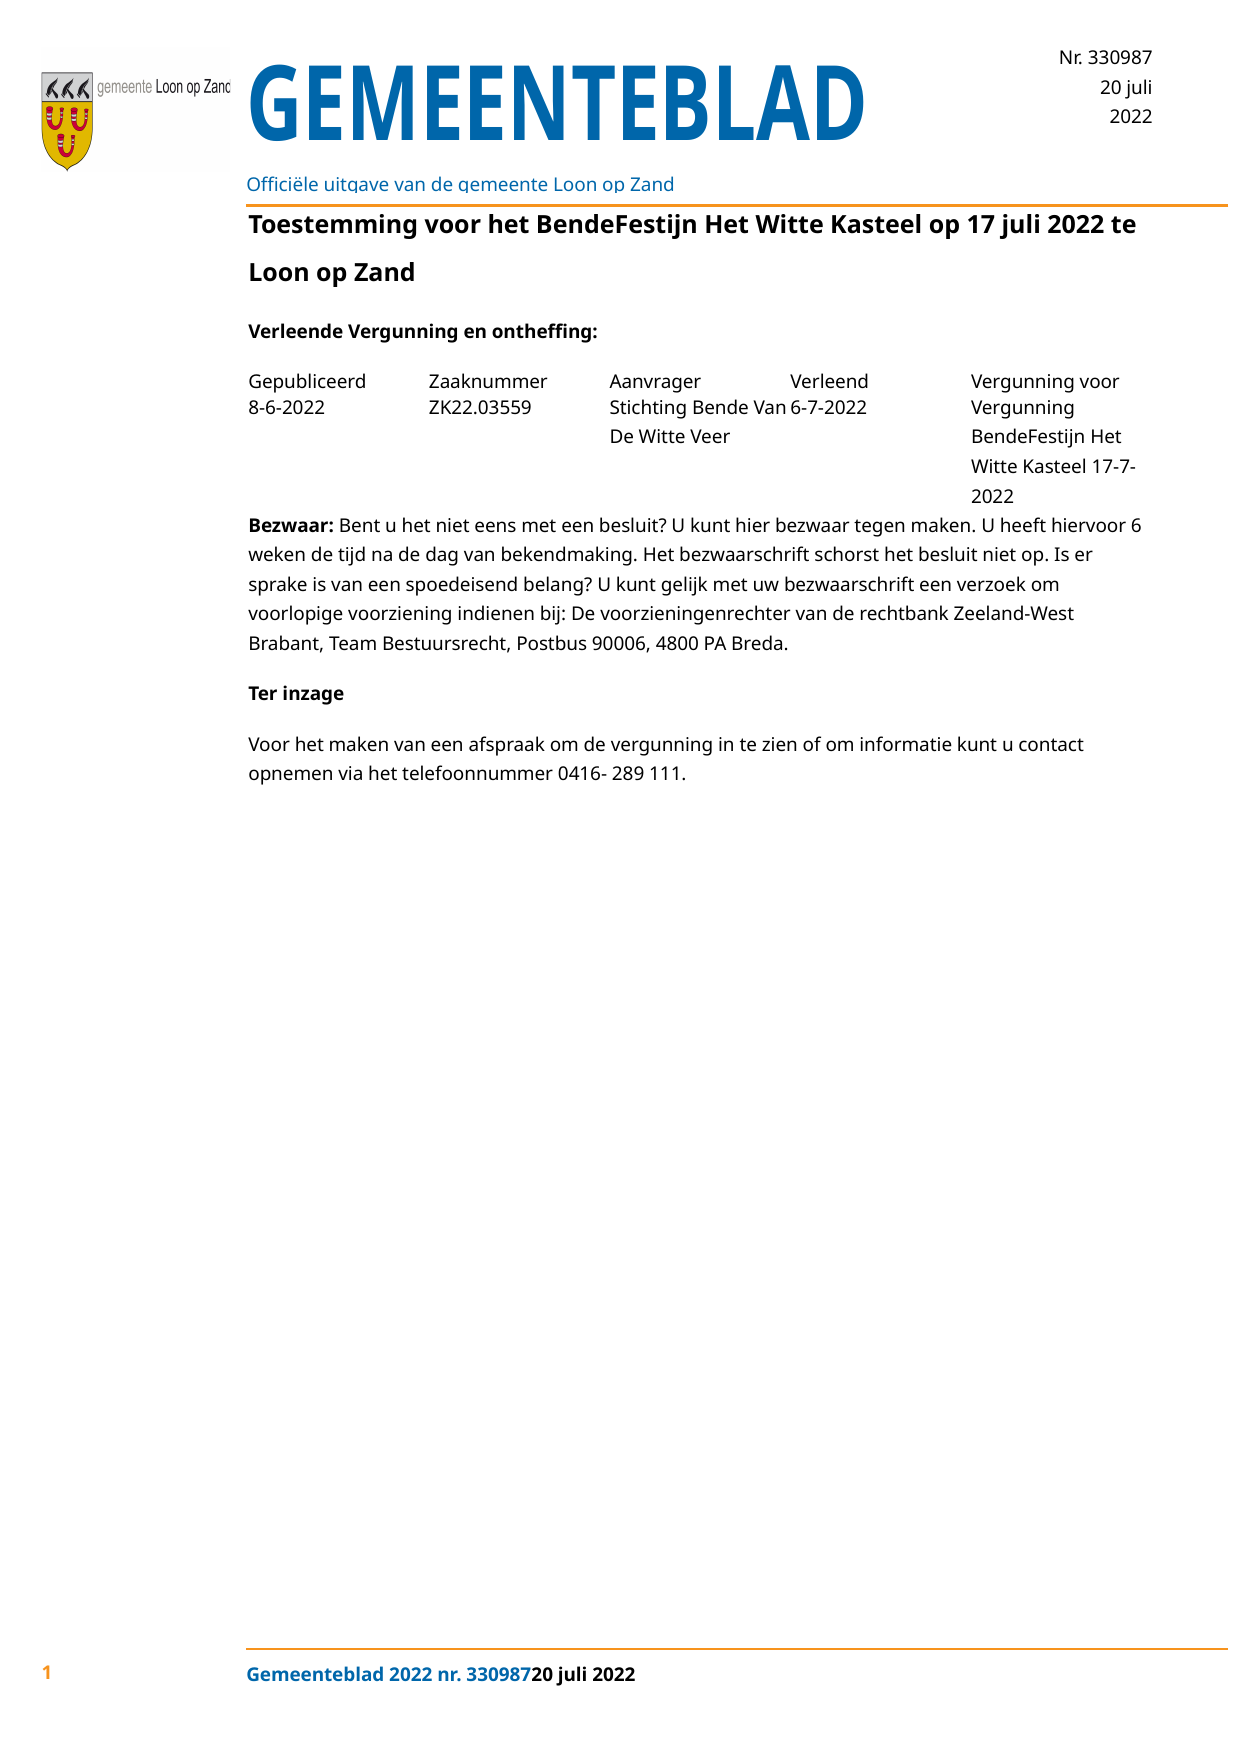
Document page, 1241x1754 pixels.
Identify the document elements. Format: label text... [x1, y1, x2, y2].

text Ter inzage [248, 681, 1152, 706]
picture [41, 47, 231, 172]
table_cell Vergunning BendeFestijn Het Witte Kasteel 17-7-2022 [971, 394, 1152, 509]
table_cell 6-7-2022 [790, 394, 971, 509]
table_header Vergunning voor [971, 369, 1152, 394]
text Voor het maken van een afspraak om de vergunning in te zien of om informatie kunt u contact opnemen via het telefoonnummer 0416- 289 111. [248, 731, 1152, 786]
table_cell ZK22.03559 [429, 394, 609, 509]
table_header Verleend [790, 369, 971, 394]
table_cell 8-6-2022 [248, 394, 429, 509]
table_header Aanvrager [609, 369, 790, 394]
table_header Zaaknummer [429, 369, 609, 394]
text Verleende Vergunning en ontheffing: [248, 318, 1152, 344]
text Bezwaar: Bent u het niet eens met een besluit? U kunt hier bezwaar tegen maken. U heeft hiervoor 6 weken de tijd na de dag van bekendmaking. Het bezwaarschrift schorst het besluit niet op. Is er sprake is van een spoedeisend belang? U kunt gelijk met uw bezwaarschrift een verzoek om voorlopige voorziening indienen bij: De voorzieningenrechter van de rechtbank Zeeland-West Brabant, Team Bestuursrecht, Postbus 90006, 4800 PA Breda. [248, 512, 1152, 656]
text Toestemming voor het BendeFestijn Het Witte Kasteel op 17 juli 2022 te Loon op Zand [248, 207, 1152, 288]
table_cell Stichting Bende Van De Witte Veer [609, 394, 790, 509]
table_header Gepubliceerd [248, 369, 429, 394]
